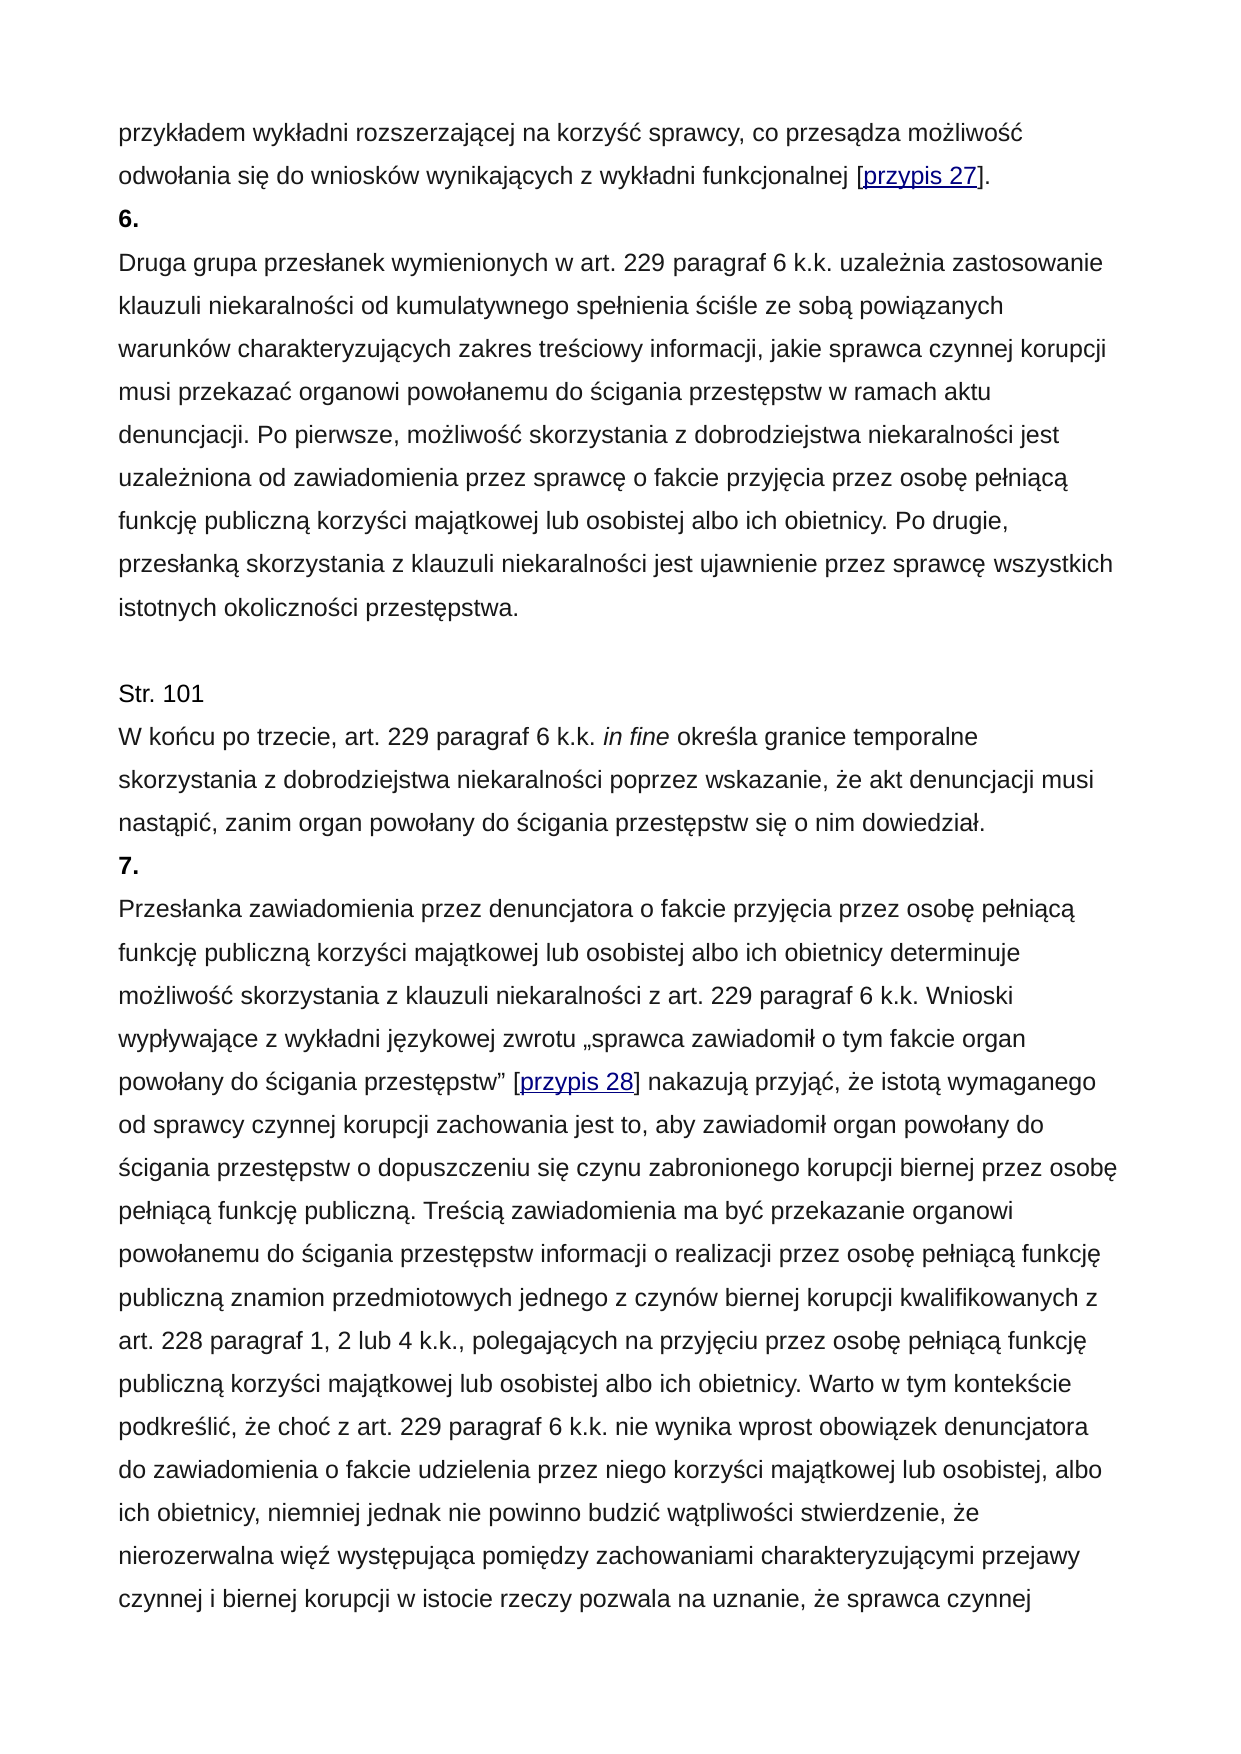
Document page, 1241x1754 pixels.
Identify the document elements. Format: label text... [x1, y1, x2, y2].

text Str. 101 [118, 679, 1122, 707]
text Przesłanka zawiadomienia przez denuncjatora o fakcie przyjęcia przez osobę pełniącą funkcję publiczną korzyści majątkowej lub osobistej albo ich obietnicy determinuje możliwość skorzystania z klauzuli niekaralności z art. 229 paragraf 6 k.k. Wnioski wypływające z wykładni językowej zwrotu „sprawca zawiadomił o tym fakcie organ powołany do ścigania przestępstw” [przypis 28] nakazują przyjąć, że istotą wymaganego od sprawcy czynnej korupcji zachowania jest to, aby zawiadomił organ powołany do ścigania przestępstw o dopuszczeniu się czynu zabronionego korupcji biernej przez osobę pełniącą funkcję publiczną. Treścią zawiadomienia ma być przekazanie organowi powołanemu do ścigania przestępstw informacji o realizacji przez osobę pełniącą funkcję publiczną znamion przedmiotowych jednego z czynów biernej korupcji kwalifikowanych z art. 228 paragraf 1, 2 lub 4 k.k., polegających na przyjęciu przez osobę pełniącą funkcję publiczną korzyści majątkowej lub osobistej albo ich obietnicy. Warto w tym kontekście podkreślić, że choć z art. 229 paragraf 6 k.k. nie wynika wprost obowiązek denuncjatora do zawiadomienia o fakcie udzielenia przez niego korzyści majątkowej lub osobistej, albo ich obietnicy, niemniej jednak nie powinno budzić wątpliwości stwierdzenie, że nierozerwalna więź występująca pomiędzy zachowaniami charakteryzującymi przejawy czynnej i biernej korupcji w istocie rzeczy pozwala na uznanie, że sprawca czynnej [118, 894, 1122, 1613]
text W końcu po trzecie, art. 229 paragraf 6 k.k. in fine określa granice temporalne skorzystania z dobrodziejstwa niekaralności poprzez wskazanie, że akt denuncjacji musi nastąpić, zanim organ powołany do ścigania przestępstw się o nim dowiedział. [118, 722, 1122, 837]
subtitle 7. [118, 851, 1122, 880]
text Druga grupa przesłanek wymienionych w art. 229 paragraf 6 k.k. uzależnia zastosowanie klauzuli niekaralności od kumulatywnego spełnienia ściśle ze sobą powiązanych warunków charakteryzujących zakres treściowy informacji, jakie sprawca czynnej korupcji musi przekazać organowi powołanemu do ścigania przestępstw w ramach aktu denuncjacji. Po pierwsze, możliwość skorzystania z dobrodziejstwa niekaralności jest uzależniona od zawiadomienia przez sprawcę o fakcie przyjęcia przez osobę pełniącą funkcję publiczną korzyści majątkowej lub osobistej albo ich obietnicy. Po drugie, przesłanką skorzystania z klauzuli niekaralności jest ujawnienie przez sprawcę wszystkich istotnych okoliczności przestępstwa. [118, 247, 1122, 621]
text przykładem wykładni rozszerzającej na korzyść sprawcy, co przesądza możliwość odwołania się do wniosków wynikających z wykładni funkcjonalnej [przypis 27]. [118, 118, 1122, 190]
subtitle 6. [118, 204, 1122, 233]
